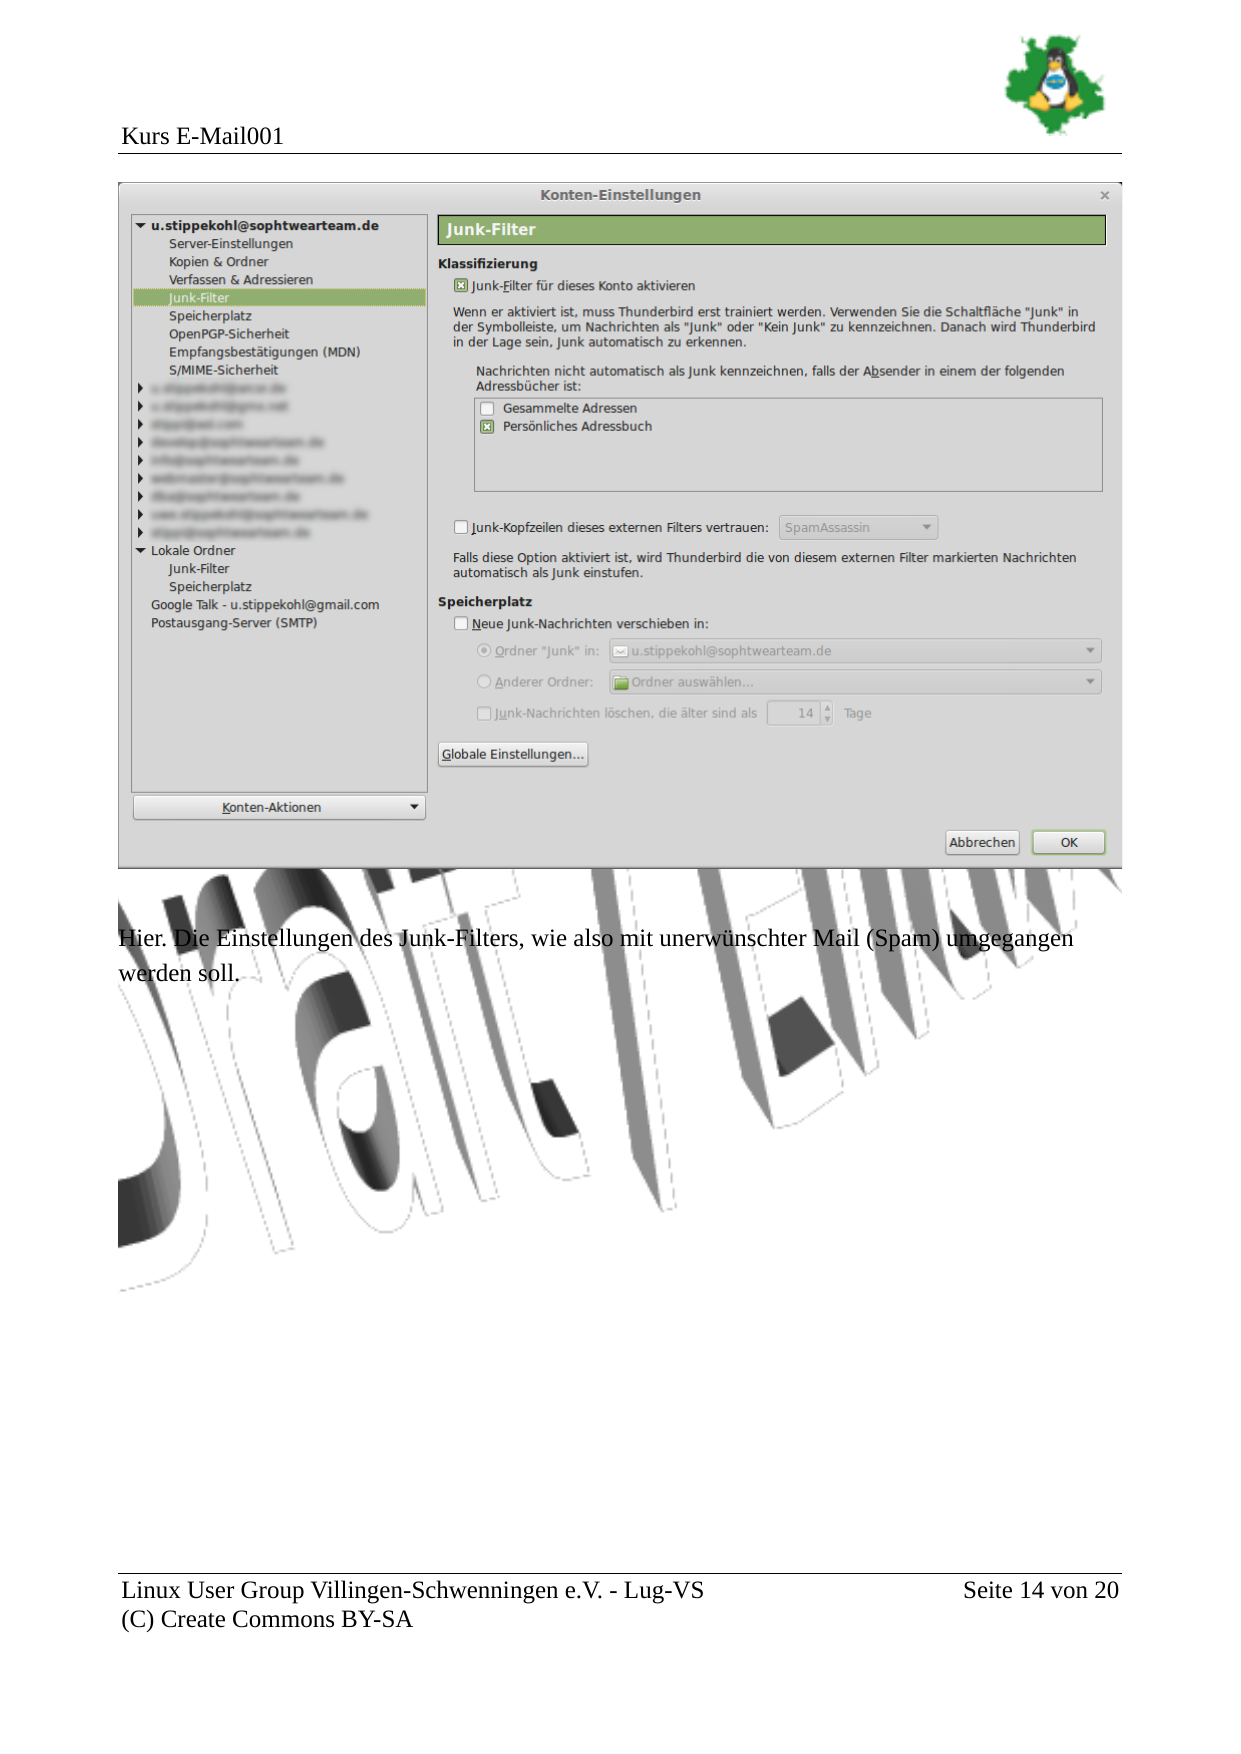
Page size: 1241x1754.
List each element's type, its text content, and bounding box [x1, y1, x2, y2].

picture [1003, 33, 1108, 136]
picture [118, 182, 1123, 923]
picture [220, 987, 1021, 1224]
text Hier. Die Einstellungen des Junk-Filters, wie also mit unerwünschter Mail (Spam) umgegangen werden soll. [118, 923, 1122, 987]
